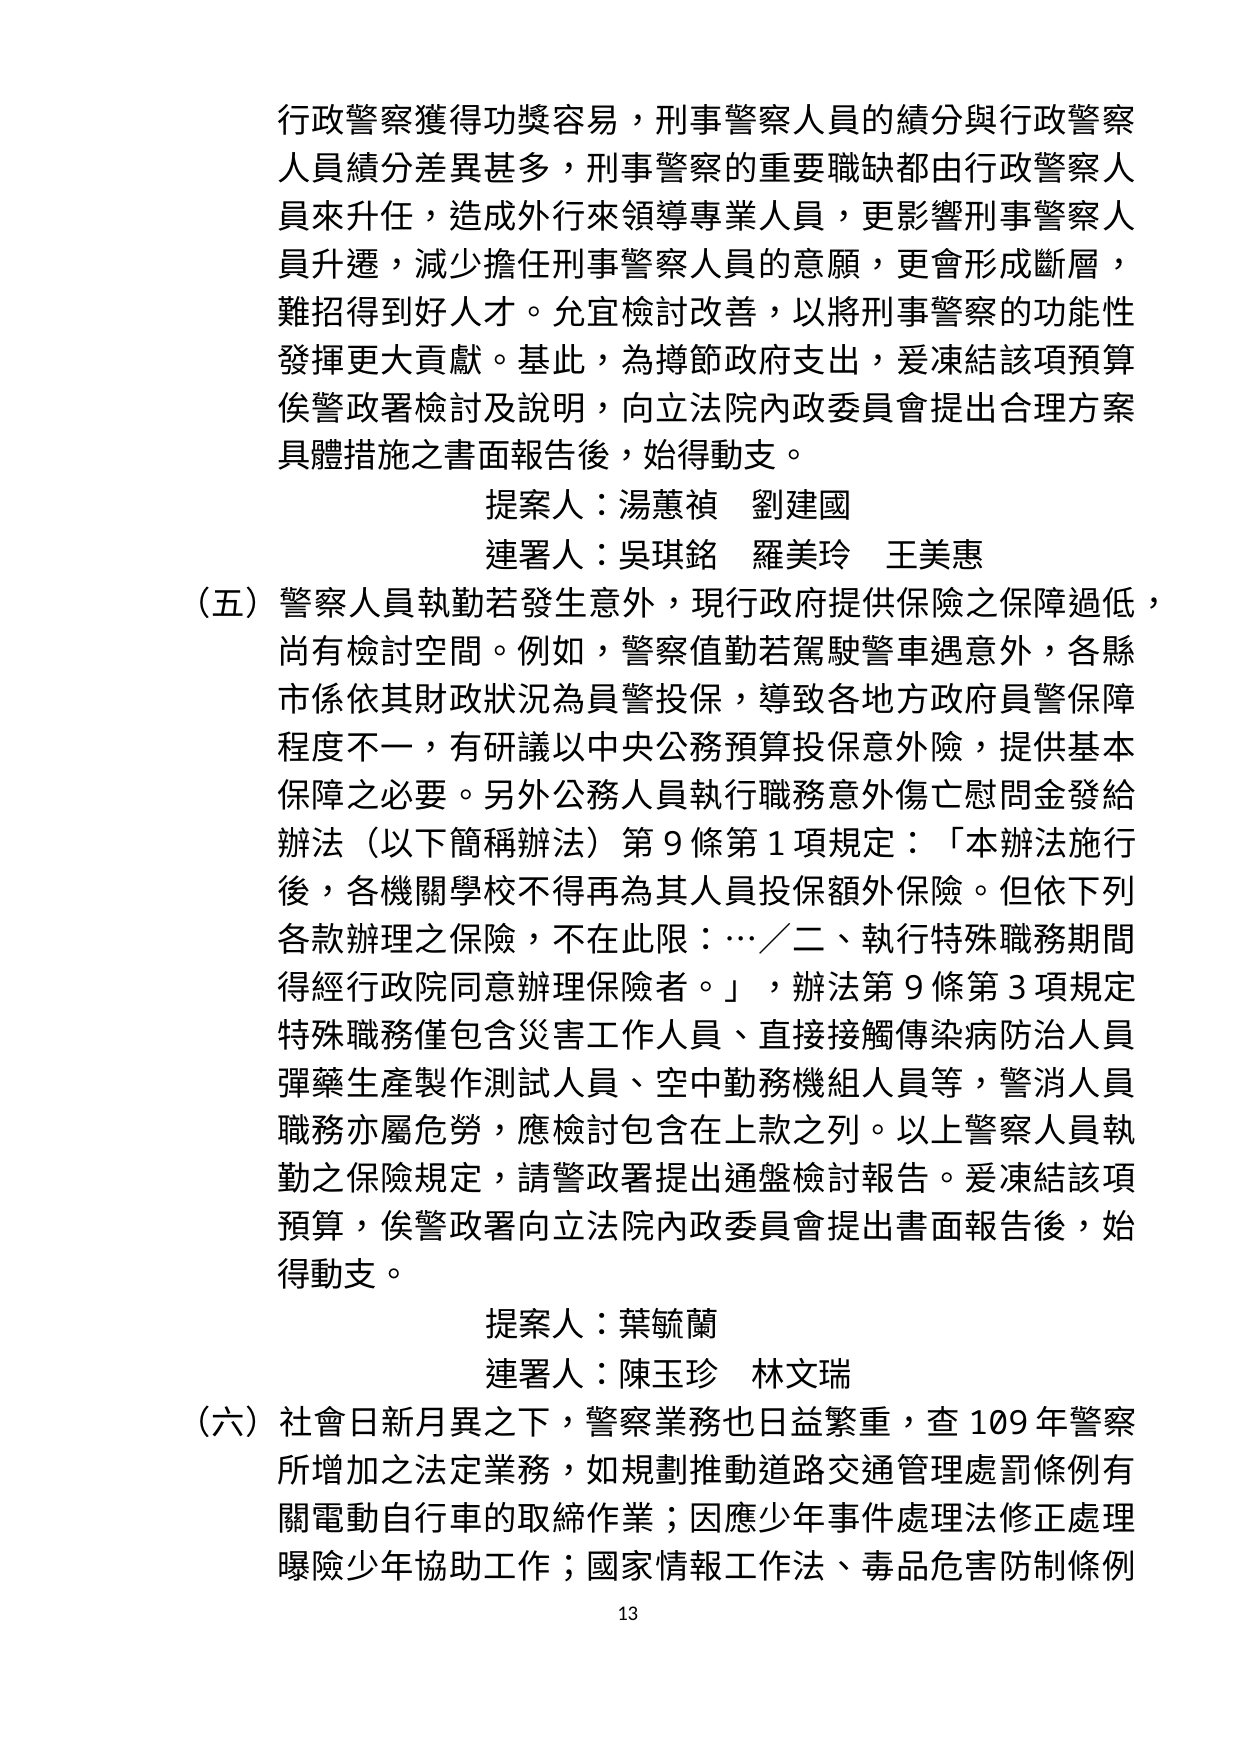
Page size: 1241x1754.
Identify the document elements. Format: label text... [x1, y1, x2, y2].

text （六）社會日新月異之下，警察業務也日益繁重，查109年警察所增加之法定業務，如規劃推動道路交通管理處罰條例有關電動自行車的取締作業；因應少年事件處理法修正處理曝險少年協助工作；國家情報工作法、毒品危害防制條例 [177, 1396, 1137, 1588]
text （五）警察人員執勤若發生意外，現行政府提供保險之保障過低，尚有檢討空間。例如，警察值勤若駕駛警車遇意外，各縣市係依其財政狀況為員警投保，導致各地方政府員警保障程度不一，有研議以中央公務預算投保意外險，提供基本保障之必要。另外公務人員執行職務意外傷亡慰問金發給辦法（以下簡稱辦法）第9條第1項規定：「本辦法施行後，各機關學校不得再為其人員投保額外保險。但依下列各款辦理之保險，不在此限：…／二、執行特殊職務期間得經行政院同意辦理保險者。」，辦法第9條第3項規定特殊職務僅包含災害工作人員、直接接觸傳染病防治人員、彈藥生產製作測試人員、空中勤務機組人員等，警消人員職務亦屬危勞，應檢討包含在上款之列。以上警察人員執勤之保險規定，請警政署提出通盤檢討報告。爰凍結該項預算，俟警政署向立法院內政委員會提出書面報告後，始得動支。 [177, 577, 1137, 1296]
text 提案人：葉毓蘭 [118, 1296, 1138, 1346]
text 連署人：吳琪銘 羅美玲 王美惠 [118, 527, 1138, 577]
text 連署人：陳玉珍 林文瑞 [118, 1346, 1138, 1396]
text 提案人：湯蕙禎 劉建國 [118, 477, 1138, 527]
text （四）刑事警察人員是屬於專業人員，有關升遷事宜應與鑑識人員、外事警察人員升遷ㄧ樣採專業警察人員升遷制度，經了解刑事警察人員獲得功獎不易，差行政警察非常多，且行政警察獲得功獎容易，刑事警察人員的績分與行政警察人員績分差異甚多，刑事警察的重要職缺都由行政警察人員來升任，造成外行來領導專業人員，更影響刑事警察人員升遷，減少擔任刑事警察人員的意願，更會形成斷層，難招得到好人才。允宜檢討改善，以將刑事警察的功能性發揮更大貢獻。基此，為撙節政府支出，爰凍結該項預算，俟警政署檢討及說明，向立法院內政委員會提出合理方案具體措施之書面報告後，始得動支。 [177, 94, 1137, 477]
